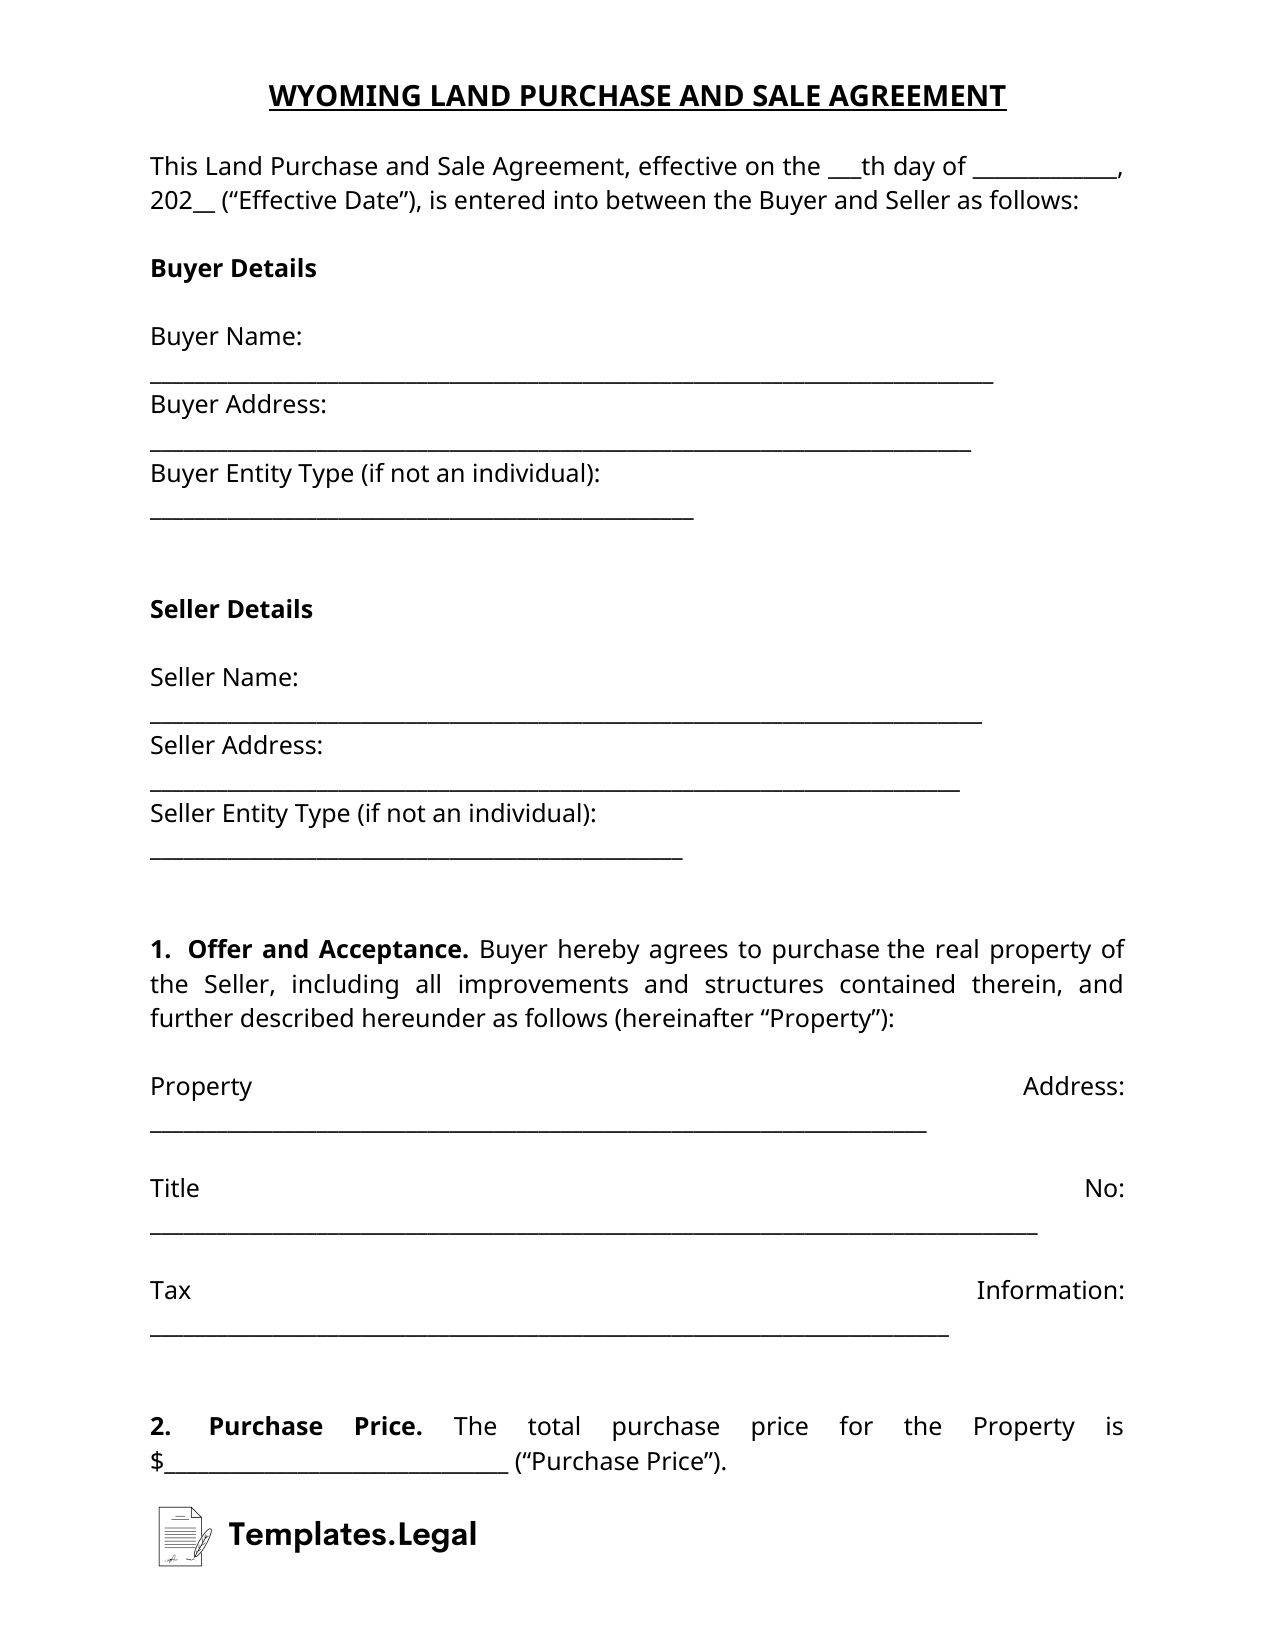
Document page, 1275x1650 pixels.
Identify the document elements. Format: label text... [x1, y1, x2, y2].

text Buyer Address: __________________________________________________________________________ [150, 387, 1125, 455]
text Tax Information: ________________________________________________________________________ [150, 1273, 1125, 1341]
text Title No: ________________________________________________________________________________ [150, 1171, 1125, 1239]
text Buyer Name: ____________________________________________________________________________ [150, 319, 1125, 387]
text 2. Purchase Price. The total purchase price for the Property is $_______________________________ (“Purchase Price”). [150, 1409, 1125, 1477]
text This Land Purchase and Sale Agreement, effective on the ___th day of _____________, 202__ (“Effective Date”), is entered into between the Buyer and Seller as follows: [150, 149, 1125, 217]
text Seller Entity Type (if not an individual): ________________________________________________ [150, 796, 1125, 864]
text Seller Address: _________________________________________________________________________ [150, 728, 1125, 796]
text Buyer Entity Type (if not an individual): _________________________________________________ [150, 455, 1125, 523]
text Seller Details [150, 592, 1125, 626]
text Property Address: ______________________________________________________________________ [150, 1068, 1125, 1137]
text Seller Name: ___________________________________________________________________________ [150, 660, 1125, 728]
text 1. Offer and Acceptance. Buyer hereby agrees to purchase the real property of the Seller, including all improvements and structures contained therein, and further described hereunder as follows (hereinafter “Property”): [150, 932, 1125, 1034]
text WYOMING LAND PURCHASE AND SALE AGREEMENT [150, 75, 1125, 115]
text Buyer Details [150, 251, 1125, 285]
